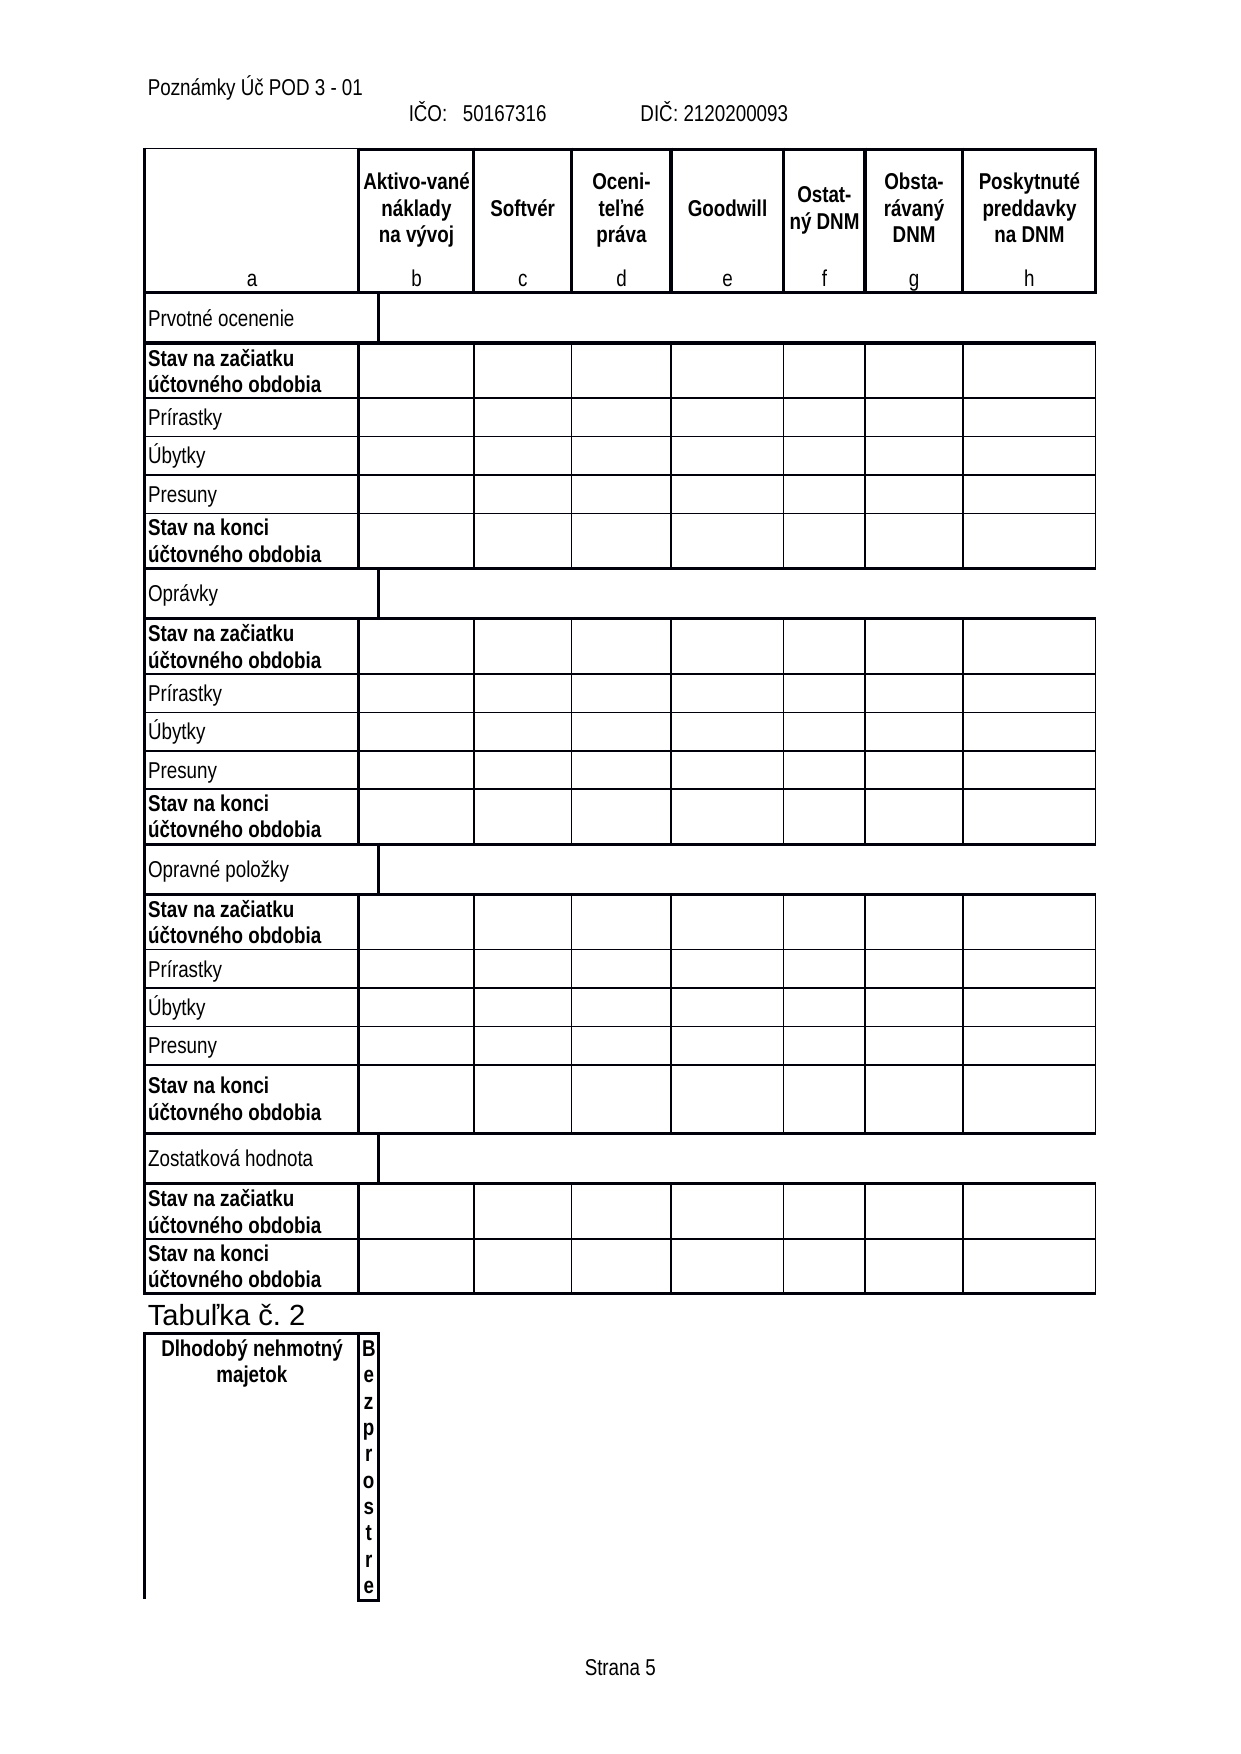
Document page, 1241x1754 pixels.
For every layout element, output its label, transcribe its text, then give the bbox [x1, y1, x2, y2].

table_cell Opravné položky [146, 846, 377, 893]
table_cell Prírastky [146, 675, 357, 711]
table_cell [964, 752, 1095, 788]
table_cell [475, 1185, 571, 1238]
table_cell [572, 437, 670, 474]
table_cell [866, 345, 962, 397]
table_cell Presuny [146, 752, 357, 788]
table_cell Stav na začiatku účtovného obdobia [146, 620, 357, 673]
table_cell [866, 950, 962, 987]
table_cell [672, 514, 783, 567]
table_cell [784, 1027, 864, 1064]
table_cell [866, 620, 962, 673]
table_cell [784, 514, 864, 567]
table_cell [572, 620, 670, 673]
table_cell [866, 476, 962, 513]
table_cell Goodwill [673, 151, 782, 265]
table_cell [572, 476, 670, 513]
table_cell [572, 1027, 670, 1064]
table_cell [672, 1240, 783, 1292]
table_cell [360, 476, 473, 513]
table_cell d [573, 265, 669, 291]
table_cell [672, 713, 783, 750]
table_cell [866, 790, 962, 843]
table_cell Aktivo-vané náklady na vývoj [360, 151, 472, 265]
table_cell [572, 1185, 670, 1238]
table_cell [572, 399, 670, 436]
table_cell [672, 790, 783, 843]
table_cell [964, 437, 1095, 474]
table_cell Stav na začiatku účtovného obdobia [146, 896, 357, 949]
table_cell [866, 675, 962, 711]
table_cell [672, 345, 783, 397]
table_cell Stav na konci účtovného obdobia [146, 514, 357, 567]
table_cell [964, 790, 1095, 843]
table_cell Úbytky [146, 437, 357, 474]
table_cell [964, 620, 1095, 673]
table_cell [672, 1027, 783, 1064]
table_cell [360, 620, 473, 673]
table_cell [475, 399, 571, 436]
table_cell [964, 1240, 1095, 1292]
table_cell [475, 1240, 571, 1292]
table_cell [360, 1066, 473, 1132]
table_cell [784, 989, 864, 1026]
table_cell [784, 437, 864, 474]
table_cell [784, 675, 864, 711]
table_cell Obsta- rávaný DNM [867, 151, 961, 265]
table_cell [572, 675, 670, 711]
table_cell [360, 399, 473, 436]
table_cell [784, 345, 864, 397]
table_cell [572, 752, 670, 788]
table_cell [964, 1185, 1095, 1238]
table_cell Prírastky [146, 399, 357, 436]
table_cell Presuny [146, 1027, 357, 1064]
table_cell [572, 896, 670, 949]
table_cell f [785, 265, 863, 291]
table_cell [866, 1240, 962, 1292]
table_cell [672, 620, 783, 673]
table_cell [964, 514, 1095, 567]
table_cell [475, 514, 571, 567]
table_cell [360, 437, 473, 474]
table_cell Stav na konci účtovného obdobia [146, 790, 357, 843]
table_cell Ostat-ný DNM [785, 151, 863, 265]
table_cell [784, 896, 864, 949]
table_cell [360, 514, 473, 567]
table_cell [475, 896, 571, 949]
table_cell [672, 1066, 783, 1132]
table_cell [572, 1066, 670, 1132]
table_cell [360, 345, 473, 397]
table_cell Stav na konci účtovného obdobia [146, 1240, 357, 1292]
table_cell [475, 790, 571, 843]
table_cell Stav na začiatku účtovného obdobia [146, 345, 357, 397]
table_cell [572, 1240, 670, 1292]
table_cell [866, 399, 962, 436]
table_cell [672, 675, 783, 711]
table_cell [672, 437, 783, 474]
table_cell Stav na začiatku účtovného obdobia [146, 1185, 357, 1238]
table_cell [572, 514, 670, 567]
table_cell Prvotné ocenenie [146, 294, 377, 341]
table_cell [784, 950, 864, 987]
table_cell [672, 399, 783, 436]
table_cell Zostatková hodnota [146, 1135, 377, 1182]
table_cell [475, 1066, 571, 1132]
table_cell [475, 1027, 571, 1064]
table_cell [360, 752, 473, 788]
table_cell [360, 675, 473, 711]
table_cell [475, 345, 571, 397]
table_cell [572, 989, 670, 1026]
table_cell Presuny [146, 476, 357, 513]
table_cell c [475, 265, 570, 291]
table_cell [866, 896, 962, 949]
table_cell Úbytky [146, 989, 357, 1026]
table_cell [360, 1027, 473, 1064]
table_cell [784, 399, 864, 436]
table_cell [866, 514, 962, 567]
table_cell [784, 1066, 864, 1132]
table_cell [672, 896, 783, 949]
table_cell [672, 989, 783, 1026]
table_cell [784, 752, 864, 788]
table_cell [866, 989, 962, 1026]
table_cell [360, 790, 473, 843]
table_cell Prírastky [146, 950, 357, 987]
table_cell [784, 1185, 864, 1238]
table_cell [866, 713, 962, 750]
table_cell [475, 752, 571, 788]
table_cell [866, 1027, 962, 1064]
table_cell [572, 345, 670, 397]
table_cell [475, 675, 571, 711]
table_cell [475, 989, 571, 1026]
table_cell [572, 790, 670, 843]
table_cell [360, 1185, 473, 1238]
table_cell e [673, 265, 782, 291]
table_cell [964, 1027, 1095, 1064]
table_cell g [867, 265, 961, 291]
table_cell b [360, 265, 472, 291]
table_cell [475, 620, 571, 673]
table_cell [866, 752, 962, 788]
table_header Bezprostre [360, 1335, 377, 1598]
table_cell [360, 896, 473, 949]
table_cell [572, 950, 670, 987]
table_cell [672, 752, 783, 788]
table_cell [360, 950, 473, 987]
table_cell h [964, 265, 1094, 291]
table_cell [784, 713, 864, 750]
table_cell [475, 950, 571, 987]
table_cell Úbytky [146, 713, 357, 750]
table_cell [475, 713, 571, 750]
table_cell Oprávky [146, 570, 377, 617]
table_cell [360, 1240, 473, 1292]
table_cell [360, 989, 473, 1026]
table_cell Oceni-teľné práva [573, 151, 669, 265]
table_header Dlhodobý nehmotný majetok [146, 1335, 357, 1598]
table_cell [964, 950, 1095, 987]
table_cell Poskytnuté preddavky na DNM [964, 151, 1094, 265]
table_cell [964, 399, 1095, 436]
table_cell [784, 790, 864, 843]
table_cell [784, 620, 864, 673]
table_cell [475, 437, 571, 474]
table_cell [866, 1066, 962, 1132]
table_cell [672, 1185, 783, 1238]
table_cell [964, 713, 1095, 750]
table_cell [866, 437, 962, 474]
table_cell [866, 1185, 962, 1238]
table_cell [964, 1066, 1095, 1132]
table_cell [672, 476, 783, 513]
table_cell [964, 476, 1095, 513]
table_cell [964, 675, 1095, 711]
table_cell [964, 345, 1095, 397]
table_cell [784, 476, 864, 513]
title Tabuľka č. 2 [148, 1298, 1092, 1332]
table_cell a [146, 265, 357, 291]
table_cell [572, 713, 670, 750]
table_cell Stav na konci účtovného obdobia [146, 1066, 357, 1132]
table_cell [964, 896, 1095, 949]
table_cell [784, 1240, 864, 1292]
table_cell [672, 950, 783, 987]
table_cell Softvér [475, 151, 570, 265]
table_cell [475, 476, 571, 513]
table_cell [360, 713, 473, 750]
table_header [146, 149, 357, 265]
table_cell [964, 989, 1095, 1026]
